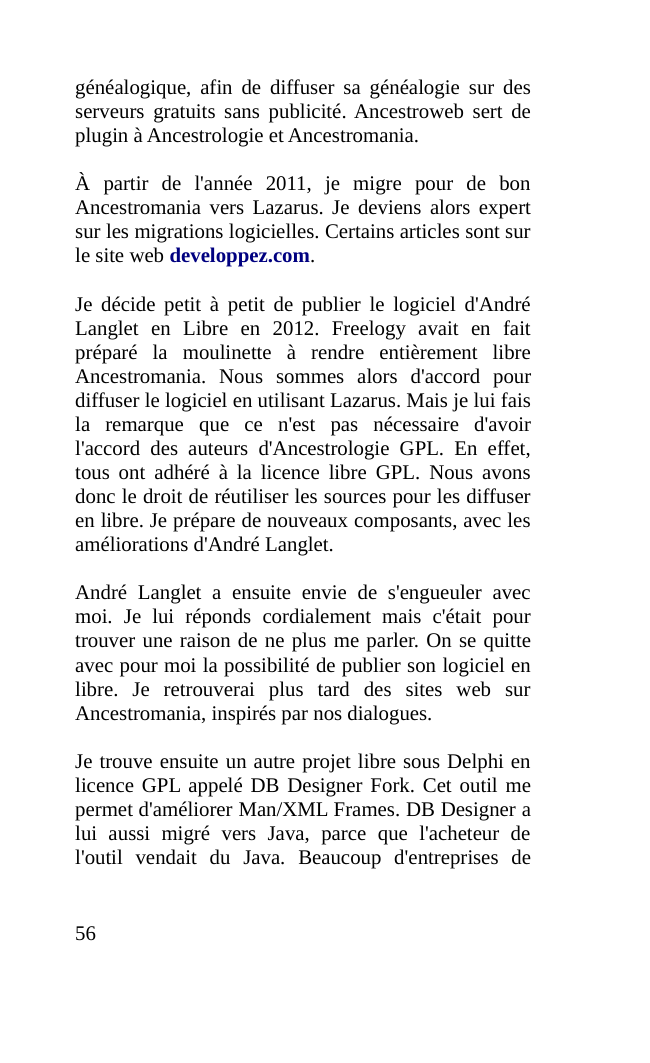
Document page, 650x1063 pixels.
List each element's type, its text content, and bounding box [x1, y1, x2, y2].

text Je décide petit à petit de publier le logiciel d'André Langlet en Libre en 2012. Freelogy avait en fait préparé la moulinette à rendre entièrement libre Ancestromania. Nous sommes alors d'accord pour diffuser le logiciel en utilisant Lazarus. Mais je lui fais la remarque que ce n'est pas nécessaire d'avoir l'accord des auteurs d'Ancestrologie GPL. En effet, tous ont adhéré à la licence libre GPL. Nous avons donc le droit de réutiliser les sources pour les diffuser en libre. Je prépare de nouveaux composants, avec les améliorations d'André Langlet. [75, 292, 531, 556]
text Je trouve ensuite un autre projet libre sous Delphi en licence GPL appelé DB Designer Fork. Cet outil me permet d'améliorer Man/XML Frames. DB Designer a lui aussi migré vers Java, parce que l'acheteur de l'outil vendait du Java. Beaucoup d'entreprises de [75, 749, 531, 869]
text À partir de l'année 2011, je migre pour de bon Ancestromania vers Lazarus. Je deviens alors expert sur les migrations logicielles. Certains articles sont sur le site web developpez.com. [75, 171, 531, 267]
text André Langlet a ensuite envie de s'engueuler avec moi. Je lui réponds cordialement mais c'était pour trouver une raison de ne plus me parler. On se quitte avec pour moi la possibilité de publier son logiciel en libre. Je retrouverai plus tard des sites web sur Ancestromania, inspirés par nos dialogues. [75, 580, 531, 725]
text généalogique, afin de diffuser sa généalogie sur des serveurs gratuits sans publicité. Ancestroweb sert de plugin à Ancestrologie et Ancestromania. [75, 75, 531, 147]
